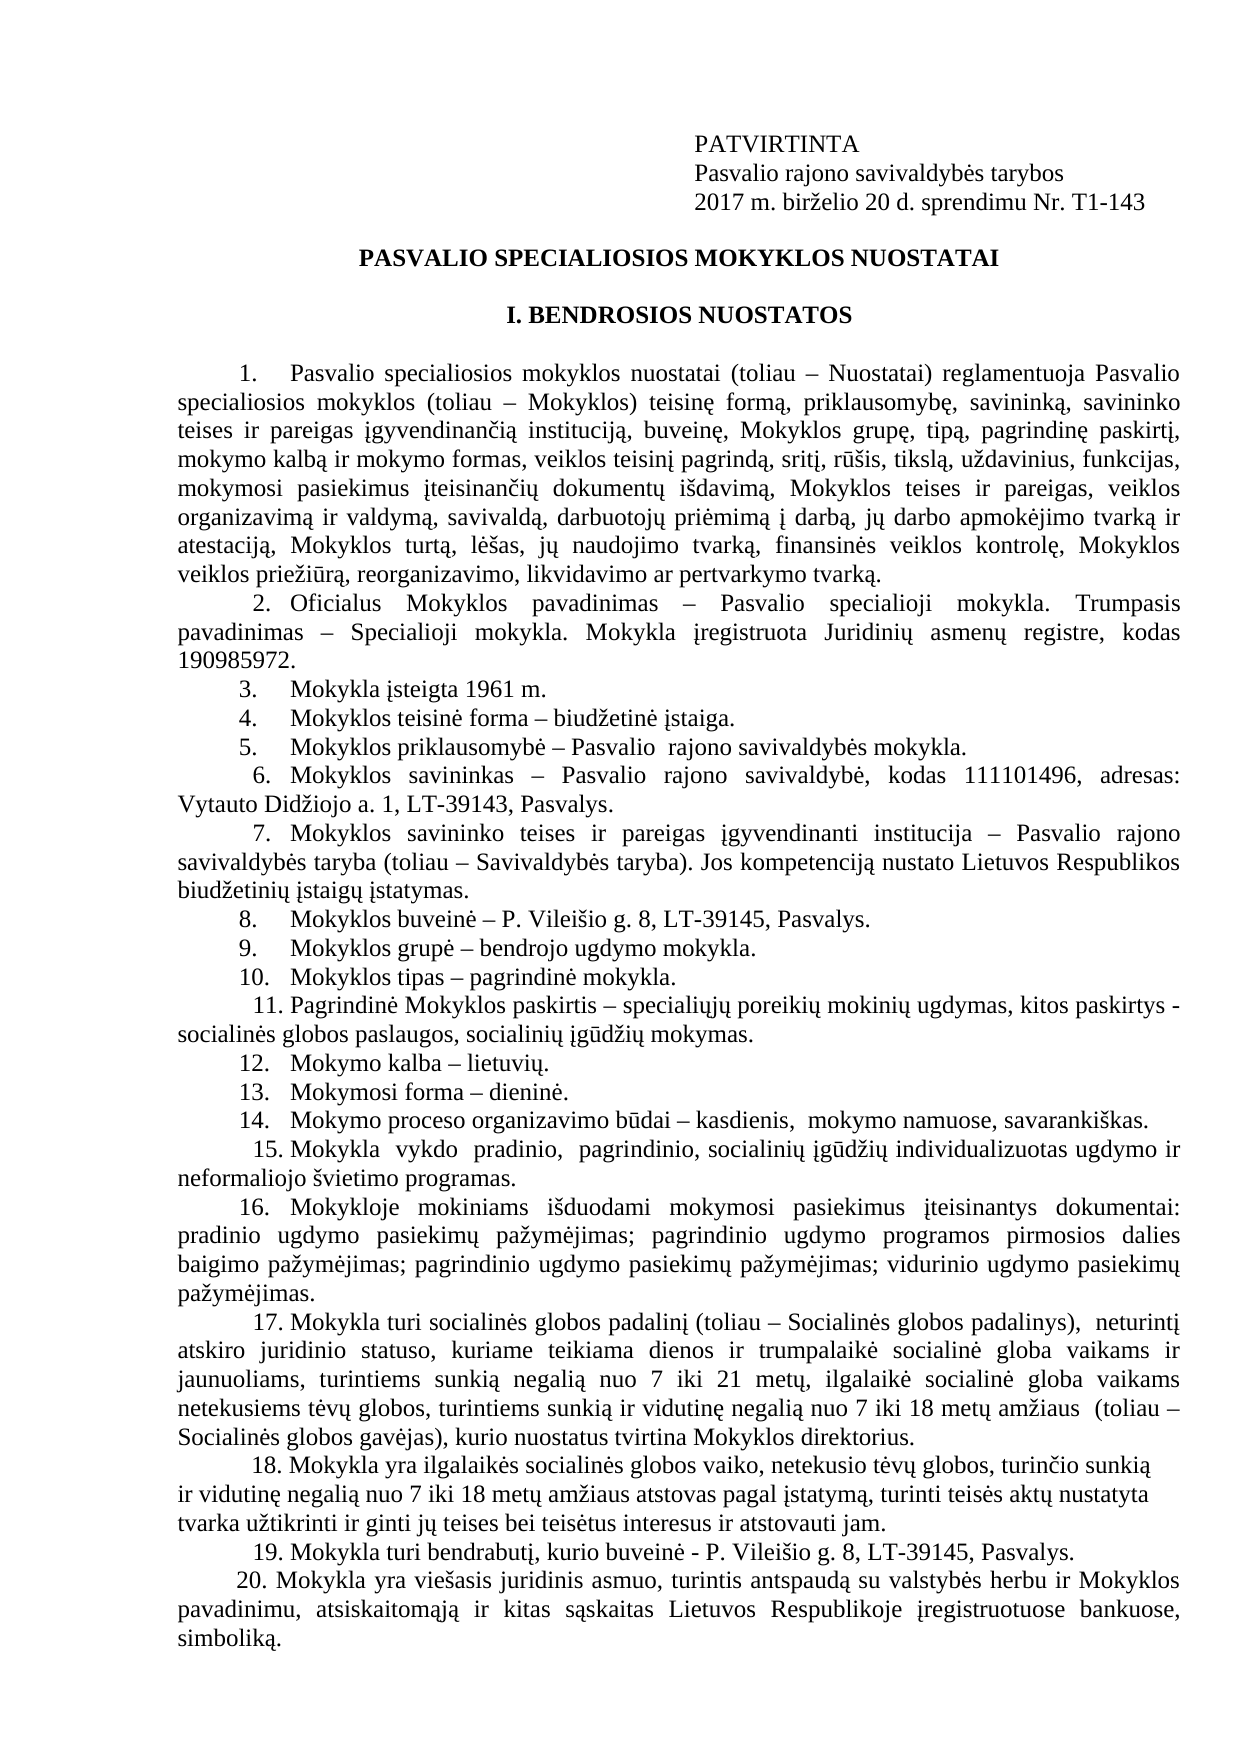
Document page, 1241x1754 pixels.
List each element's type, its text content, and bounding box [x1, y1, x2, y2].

text ir vidutinę negalią nuo 7 iki 18 metų amžiaus atstovas pagal įstatymą, turinti teisės aktų nustatyta tvarka užtikrinti ir ginti jų teises bei teisėtus interesus ir atstovauti jam. [177, 1479, 1181, 1537]
text 18. Mokykla yra ilgalaikės socialinės globos vaiko, netekusio tėvų globos, turinčio sunkią [177, 1451, 1181, 1479]
text 16. Mokykloje mokiniams išduodami mokymosi pasiekimus įteisinantys dokumentai: pradinio ugdymo pasiekimų pažymėjimas; pagrindinio ugdymo programos pirmosios dalies baigimo pažymėjimas; pagrindinio ugdymo pasiekimų pažymėjimas; vidurinio ugdymo pasiekimų pažymėjimas. [177, 1192, 1181, 1307]
text 5. Mokyklos priklausomybė – Pasvalio rajono savivaldybės mokykla. [163, 732, 1181, 761]
text 9. Mokyklos grupė – bendrojo ugdymo mokykla. [163, 933, 1181, 962]
text 14. Mokymo proceso organizavimo būdai – kasdienis, mokymo namuose, savarankiškas. [163, 1106, 1181, 1134]
text 11. Pagrindinė Mokyklos paskirtis – specialiųjų poreikių mokinių ugdymas, kitos paskirtys - socialinės globos paslaugos, socialinių įgūdžių mokymas. [177, 991, 1181, 1048]
text 20. Mokykla yra viešasis juridinis asmuo, turintis antspaudą su valstybės herbu ir Mokyklos pavadinimu, atsiskaitomąją ir kitas sąskaitas Lietuvos Respublikoje įregistruotuose bankuose, simboliką. [177, 1566, 1181, 1652]
text 17. Mokykla turi socialinės globos padalinį (toliau – Socialinės globos padalinys), neturintį atskiro juridinio statuso, kuriame teikiama dienos ir trumpalaikė socialinė globa vaikams ir jaunuoliams, turintiems sunkią negalią nuo 7 iki 21 metų, ilgalaikė socialinė globa vaikams netekusiems tėvų globos, turintiems sunkią ir vidutinę negalią nuo 7 iki 18 metų amžiaus (toliau – Socialinės globos gavėjas), kurio nuostatus tvirtina Mokyklos direktorius. [177, 1307, 1181, 1451]
text 13. Mokymosi forma – dieninė. [163, 1077, 1181, 1106]
text 15. Mokykla vykdo pradinio, pagrindinio, socialinių įgūdžių individualizuotas ugdymo ir neformaliojo švietimo programas. [177, 1134, 1181, 1192]
text 12. Mokymo kalba – lietuvių. [163, 1048, 1181, 1077]
text 3. Mokykla įsteigta 1961 m. [163, 674, 1181, 703]
text 8. Mokyklos buveinė – P. Vileišio g. 8, LT-39145, Pasvalys. [163, 904, 1181, 933]
text 7. Mokyklos savininko teises ir pareigas įgyvendinanti institucija – Pasvalio rajono savivaldybės taryba (toliau – Savivaldybės taryba). Jos kompetenciją nustato Lietuvos Respublikos biudžetinių įstaigų įstatymas. [177, 818, 1181, 904]
text 4. Mokyklos teisinė forma – biudžetinė įstaiga. [163, 703, 1181, 732]
text 2. Oficialus Mokyklos pavadinimas – Pasvalio specialioji mokykla. Trumpasis pavadinimas – Specialioji mokykla. Mokykla įregistruota Juridinių asmenų registre, kodas 190985972. [177, 588, 1181, 674]
text I. BENDROSIOS NUOSTATOS [177, 301, 1181, 329]
text PATVIRTINTA [177, 129, 1181, 158]
text 19. Mokykla turi bendrabutį, kurio buveinė - P. Vileišio g. 8, LT-39145, Pasvalys. [177, 1537, 1181, 1566]
text PASVALIO SPECIALIOSIOS MOKYKLOS NUOSTATAI [177, 243, 1181, 272]
text 2017 m. birželio 20 d. sprendimu Nr. T1-143 [177, 187, 1181, 215]
text 6. Mokyklos savininkas – Pasvalio rajono savivaldybė, kodas 111101496, adresas: Vytauto Didžiojo a. 1, LT-39143, Pasvalys. [177, 761, 1181, 818]
text 10. Mokyklos tipas – pagrindinė mokykla. [163, 962, 1181, 991]
text Pasvalio rajono savivaldybės tarybos [177, 158, 1181, 187]
text 1. Pasvalio specialiosios mokyklos nuostatai (toliau – Nuostatai) reglamentuoja Pasvalio specialiosios mokyklos (toliau – Mokyklos) teisinę formą, priklausomybę, savininką, savininko teises ir pareigas įgyvendinančią instituciją, buveinę, Mokyklos grupę, tipą, pagrindinę paskirtį, mokymo kalbą ir mokymo formas, veiklos teisinį pagrindą, sritį, rūšis, tikslą, uždavinius, funkcijas, mokymosi pasiekimus įteisinančių dokumentų išdavimą, Mokyklos teises ir pareigas, veiklos organizavimą ir valdymą, savivaldą, darbuotojų priėmimą į darbą, jų darbo apmokėjimo tvarką ir atestaciją, Mokyklos turtą, lėšas, jų naudojimo tvarką, finansinės veiklos kontrolę, Mokyklos veiklos priežiūrą, reorganizavimo, likvidavimo ar pertvarkymo tvarką. [177, 358, 1181, 588]
